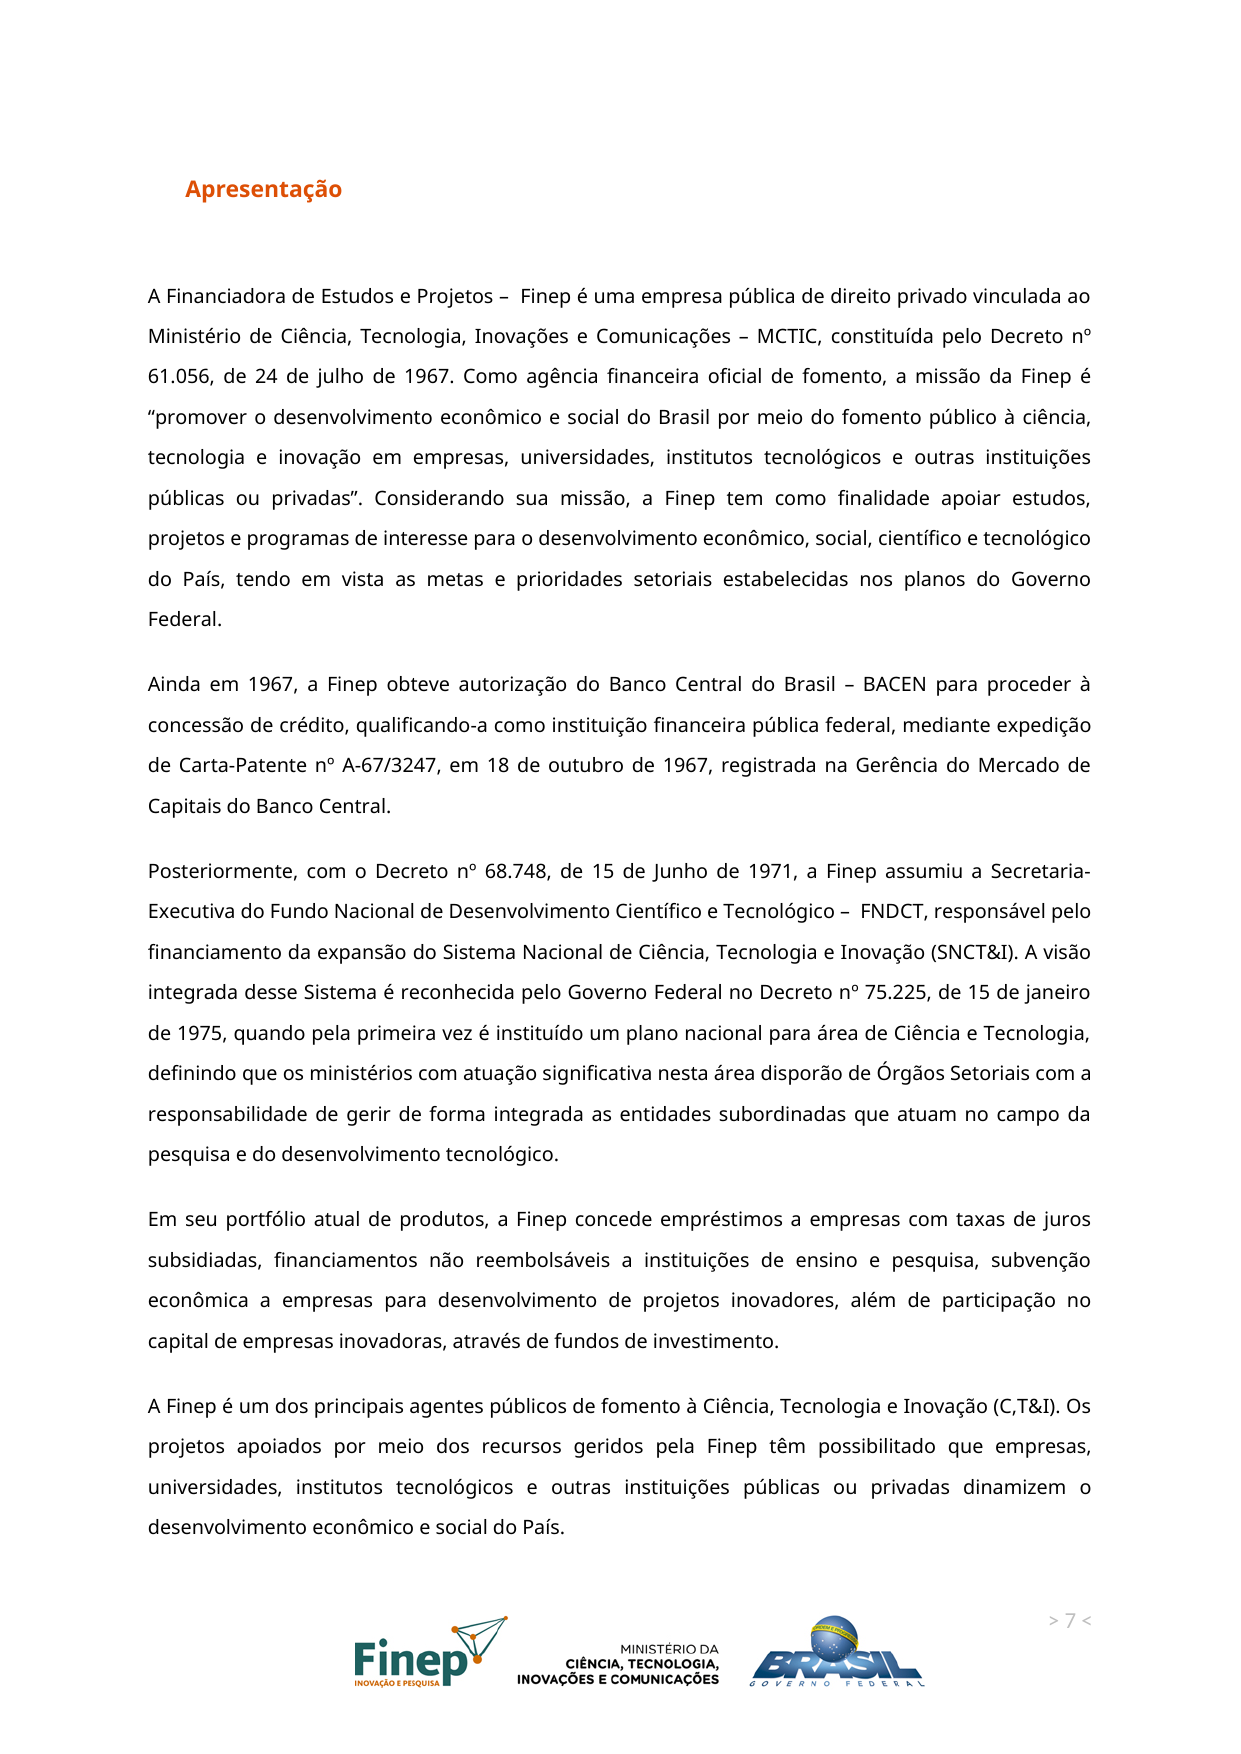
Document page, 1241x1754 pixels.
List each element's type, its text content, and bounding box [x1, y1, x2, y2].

text Ainda em 1967, a Finep obteve autorização do Banco Central do Brasil – BACEN para proceder à concessão de crédito, qualificando-a como instituição financeira pública federal, mediante expedição de Carta-Patente nº A-67/3247, em 18 de outubro de 1967, registrada na Gerência do Mercado de Capitais do Banco Central. [148, 671, 1092, 819]
text Posteriormente, com o Decreto nº 68.748, de 15 de Junho de 1971, a Finep assumiu a Secretaria-Executiva do Fundo Nacional de Desenvolvimento Científico e Tecnológico – FNDCT, responsável pelo financiamento da expansão do Sistema Nacional de Ciência, Tecnologia e Inovação (SNCT&I). A visão integrada desse Sistema é reconhecida pelo Governo Federal no Decreto nº 75.225, de 15 de janeiro de 1975, quando pela primeira vez é instituído um plano nacional para área de Ciência e Tecnologia, definindo que os ministérios com atuação significativa nesta área disporão de Órgãos Setoriais com a responsabilidade de gerir de forma integrada as entidades subordinadas que atuam no campo da pesquisa e do desenvolvimento tecnológico. [148, 857, 1092, 1167]
text Em seu portfólio atual de produtos, a Finep concede empréstimos a empresas com taxas de juros subsidiadas, financiamentos não reembolsáveis a instituições de ensino e pesquisa, subvenção econômica a empresas para desenvolvimento de projetos inovadores, além de participação no capital de empresas inovadoras, através de fundos de investimento. [148, 1206, 1092, 1354]
text A Finep é um dos principais agentes públicos de fomento à Ciência, Tecnologia e Inovação (C,T&I). Os projetos apoiados por meio dos recursos geridos pela Finep têm possibilitado que empresas, universidades, institutos tecnológicos e outras instituições públicas ou privadas dinamizem o desenvolvimento econômico e social do País. [148, 1392, 1092, 1541]
text A Financiadora de Estudos e Projetos – Finep é uma empresa pública de direito privado vinculada ao Ministério de Ciência, Tecnologia, Inovações e Comunicações – MCTIC, constituída pelo Decreto nº 61.056, de 24 de julho de 1967. Como agência financeira oficial de fomento, a missão da Finep é “promover o desenvolvimento econômico e social do Brasil por meio do fomento público à ciência, tecnologia e inovação em empresas, universidades, institutos tecnológicos e outras instituições públicas ou privadas”. Considerando sua missão, a Finep tem como finalidade apoiar estudos, projetos e programas de interesse para o desenvolvimento econômico, social, científico e tecnológico do País, tendo em vista as metas e prioridades setoriais estabelecidas nos planos do Governo Federal. [148, 282, 1092, 632]
list Apresentação [148, 173, 1092, 204]
